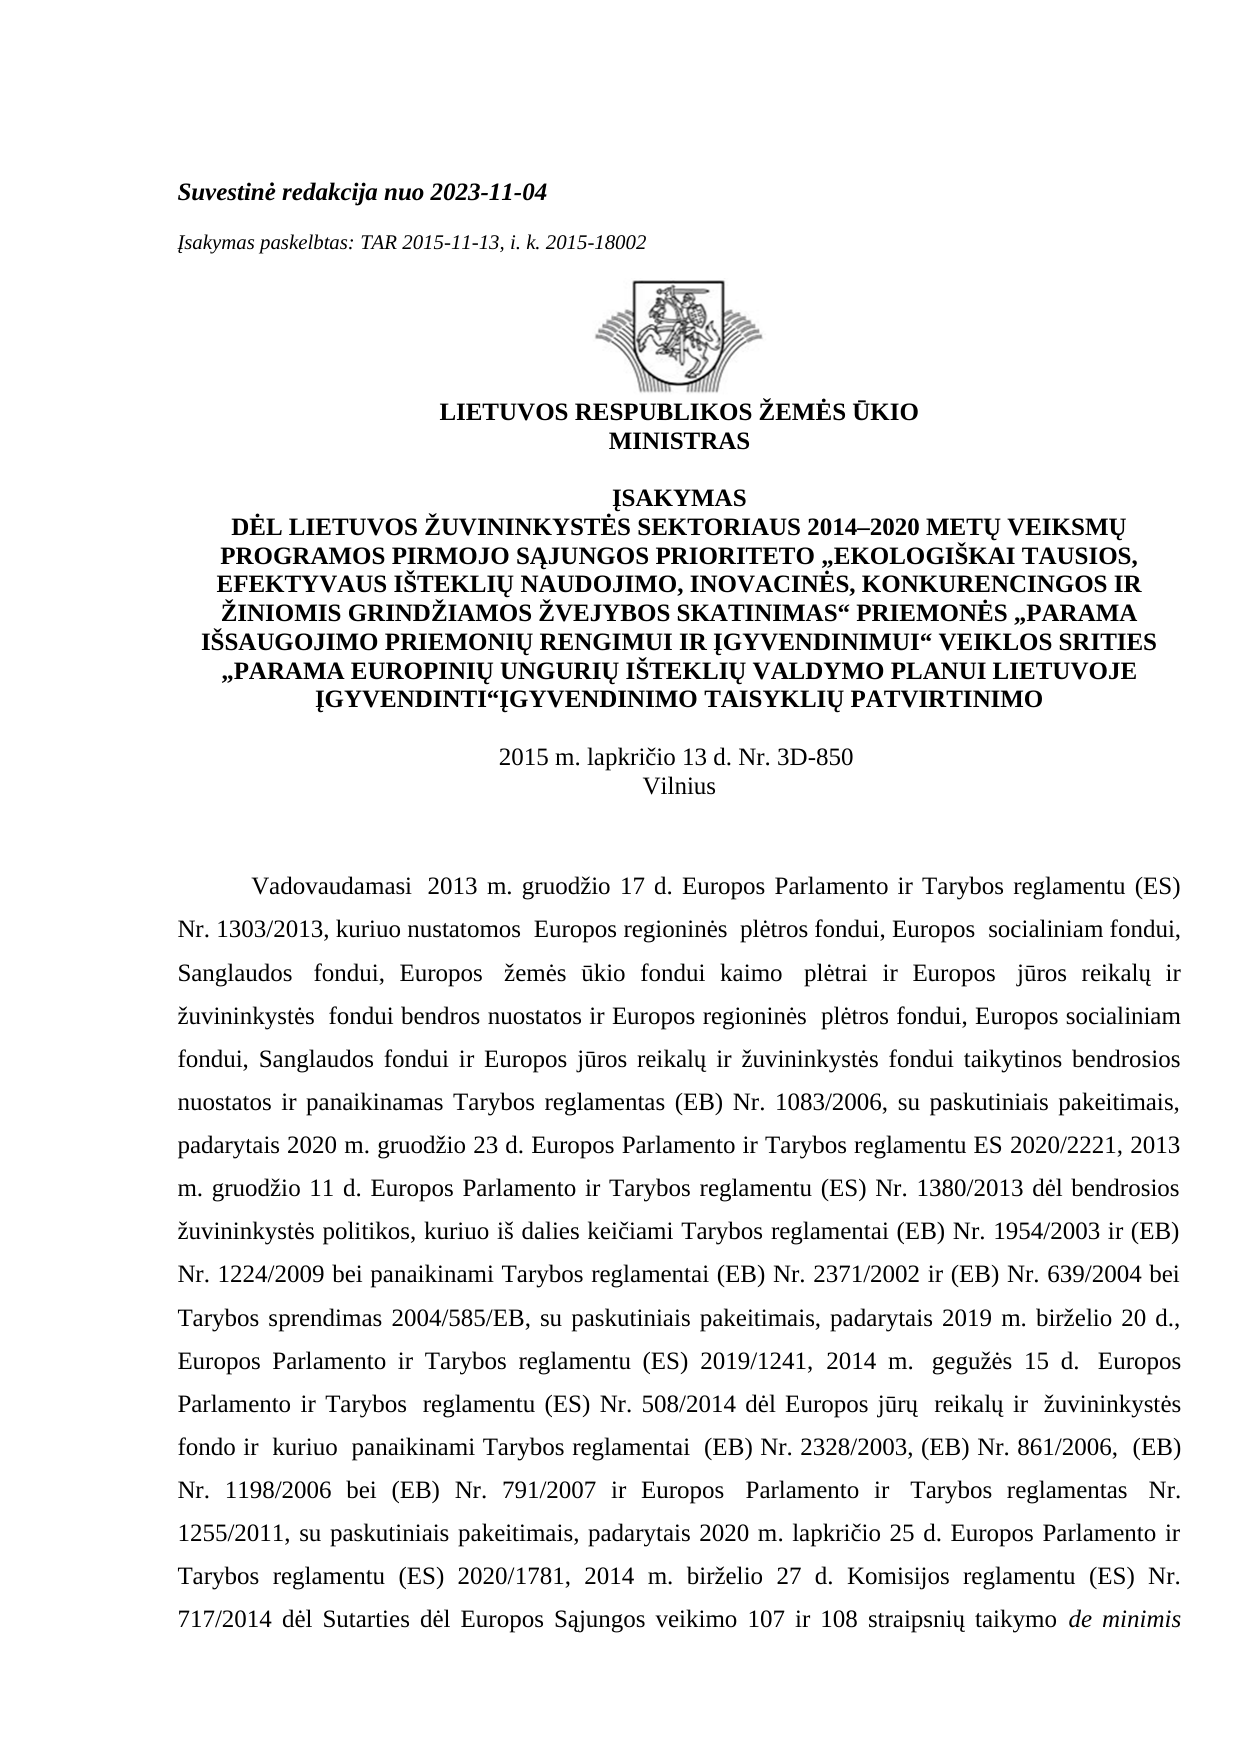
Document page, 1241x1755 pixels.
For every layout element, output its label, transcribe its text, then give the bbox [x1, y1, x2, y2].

text MINISTRAS [177, 426, 1181, 454]
text Įsakymas paskelbtas: TAR 2015-11-13, i. k. 2015-18002 [177, 230, 1181, 254]
text DĖL LIETUVOS ŽUVININKYSTĖS SEKTORIAUS 2014–2020 METŲ VEIKSMŲ PROGRAMOS PIRMOJO SĄJUNGOS PRIORITETO „EKOLOGIŠKAI TAUSIOS, EFEKTYVAUS IŠTEKLIŲ NAUDOJIMO, INOVACINĖS, KONKURENCINGOS IR ŽINIOMIS GRINDŽIAMOS ŽVEJYBOS SKATINIMAS“ PRIEMONĖS „PARAMA IŠSAUGOJIMO PRIEMONIŲ RENGIMUI IR ĮGYVENDINIMUI“ VEIKLOS SRITIES „PARAMA EUROPINIŲ UNGURIŲ IŠTEKLIŲ VALDYMO PLANUI LIETUVOJE ĮGYVENDINTI“ĮGYVENDINIMO TAISYKLIŲ PATVIRTINIMO [177, 512, 1181, 713]
text Vilnius [177, 771, 1181, 799]
text Suvestinė redakcija nuo 2023-11-04 [177, 177, 1181, 206]
text ĮSAKYMAS [177, 483, 1181, 512]
text LIETUVOS RESPUBLIKOS ŽEMĖS ŪKIO [177, 397, 1181, 426]
text 2015 m. lapkričio 13 d. Nr. 3D-850 [177, 742, 1181, 771]
text Vadovaudamasi 2013 m. gruodžio 17 d. Europos Parlamento ir Tarybos reglamentu (ES) Nr. 1303/2013, kuriuo nustatomos Europos regioninės plėtros fondui, Europos socialiniam fondui, Sanglaudos fondui, Europos žemės ūkio fondui kaimo plėtrai ir Europos jūros reikalų ir žuvininkystės fondui bendros nuostatos ir Europos regioninės plėtros fondui, Europos socialiniam fondui, Sanglaudos fondui ir Europos jūros reikalų ir žuvininkystės fondui taikytinos bendrosios nuostatos ir panaikinamas Tarybos reglamentas (EB) Nr. 1083/2006, su paskutiniais pakeitimais, padarytais 2020 m. gruodžio 23 d. Europos Parlamento ir Tarybos reglamentu ES 2020/2221, 2013 m. gruodžio 11 d. Europos Parlamento ir Tarybos reglamentu (ES) Nr. 1380/2013 dėl bendrosios žuvininkystės politikos, kuriuo iš dalies keičiami Tarybos reglamentai (EB) Nr. 1954/2003 ir (EB) Nr. 1224/2009 bei panaikinami Tarybos reglamentai (EB) Nr. 2371/2002 ir (EB) Nr. 639/2004 bei Tarybos sprendimas 2004/585/EB, su paskutiniais pakeitimais, padarytais 2019 m. birželio 20 d., Europos Parlamento ir Tarybos reglamentu (ES) 2019/1241, 2014 m. gegužės 15 d. Europos Parlamento ir Tarybos reglamentu (ES) Nr. 508/2014 dėl Europos jūrų reikalų ir žuvininkystės fondo ir kuriuo panaikinami Tarybos reglamentai (EB) Nr. 2328/2003, (EB) Nr. 861/2006, (EB) Nr. 1198/2006 bei (EB) Nr. 791/2007 ir Europos Parlamento ir Tarybos reglamentas Nr. 1255/2011, su paskutiniais pakeitimais, padarytais 2020 m. lapkričio 25 d. Europos Parlamento ir Tarybos reglamentu (ES) 2020/1781, 2014 m. birželio 27 d. Komisijos reglamentu (ES) Nr. 717/2014 dėl Sutarties dėl Europos Sąjungos veikimo 107 ir 108 straipsnių taikymo de minimis [177, 871, 1181, 1633]
